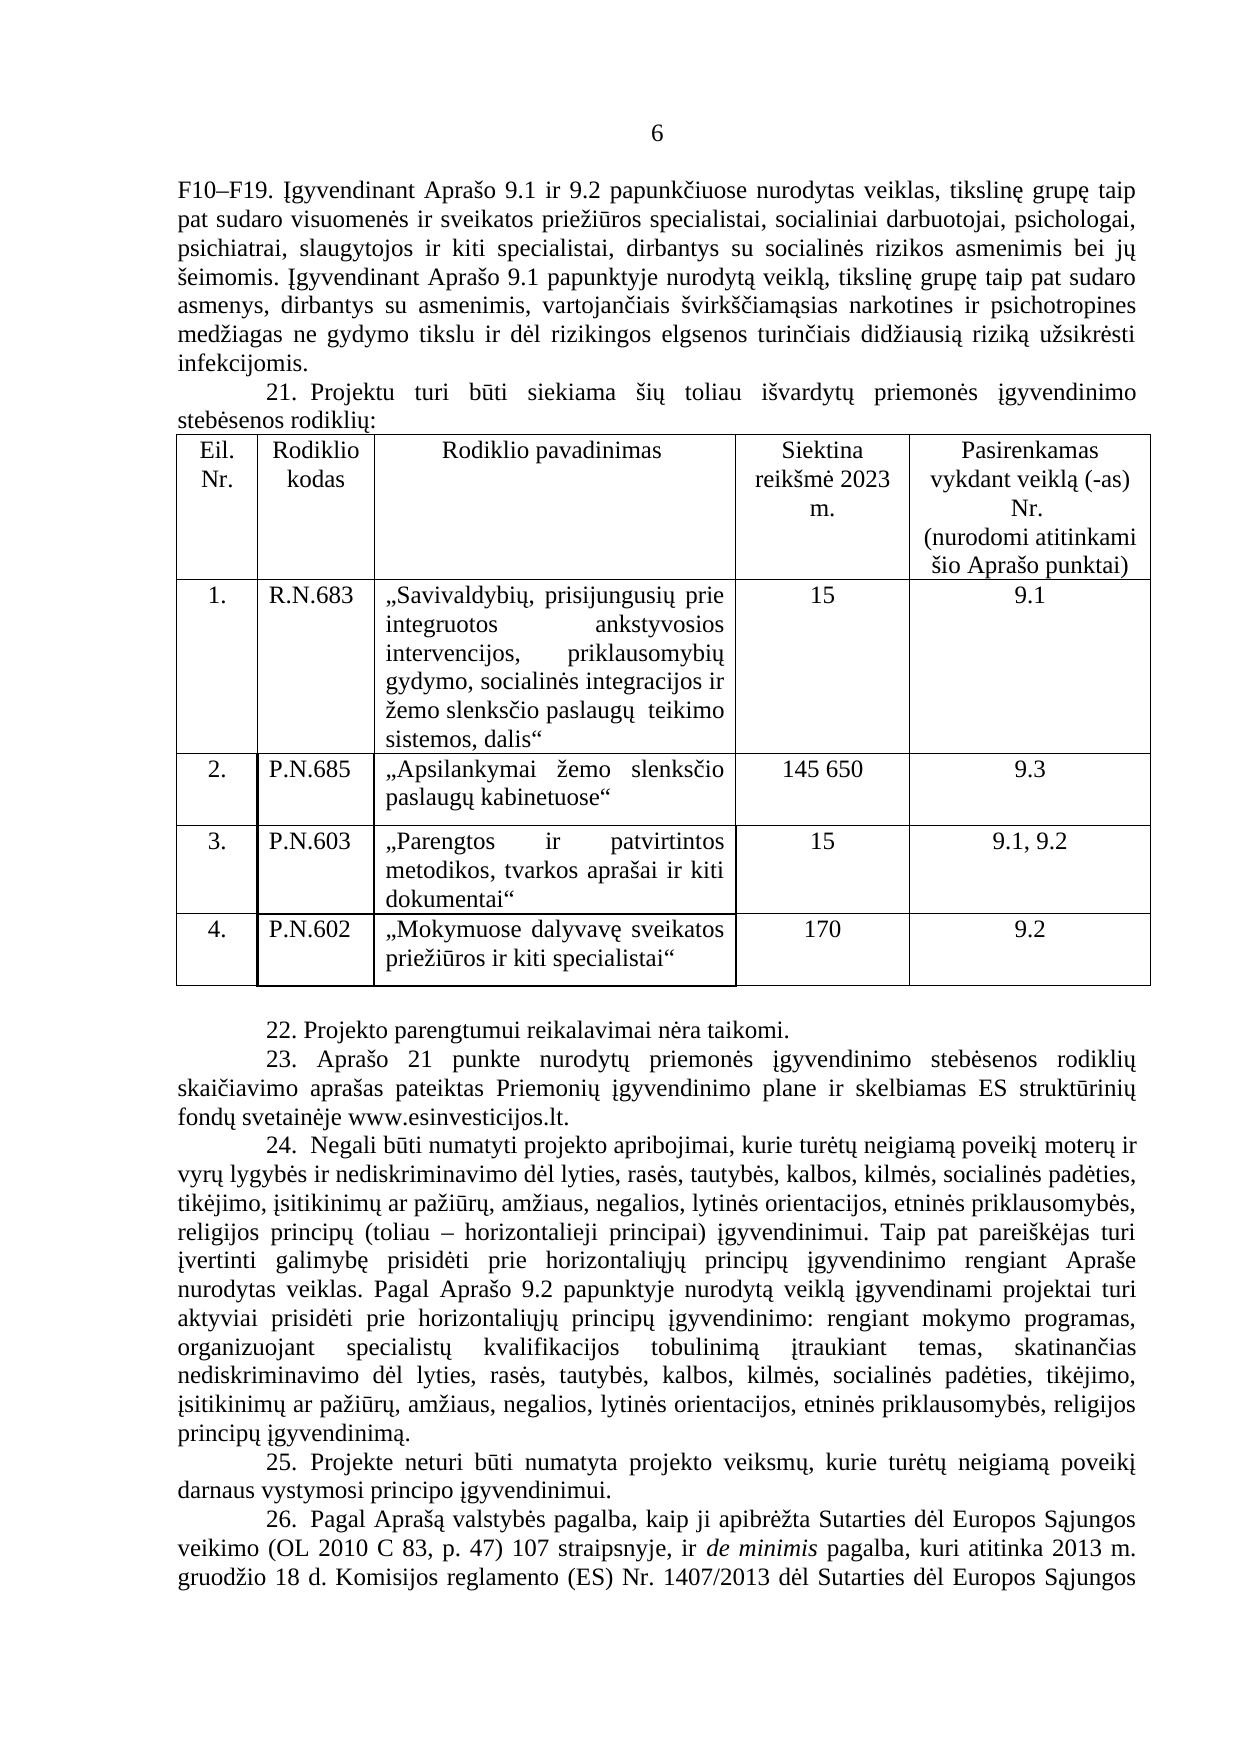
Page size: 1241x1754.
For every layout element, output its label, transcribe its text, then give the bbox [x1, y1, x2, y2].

table_header Rodiklio pavadinimas [375, 435, 735, 579]
table_cell 170 [737, 914, 909, 985]
table_cell „Parengtos ir patvirtintos metodikos, tvarkos aprašai ir kiti dokumentai“ [375, 826, 735, 912]
table_cell 15 [737, 826, 909, 912]
text 22. Projekto parengtumui reikalavimai nėra taikomi. [177, 1016, 1137, 1044]
text 21. Projektu turi būti siekiama šių toliau išvardytų priemonės įgyvendinimo stebėsenos rodiklių: [177, 377, 1137, 434]
table_header Siektina reikšmė 2023 m. [736, 435, 909, 579]
text 23. Aprašo 21 punkte nurodytų priemonės įgyvendinimo stebėsenos rodiklių skaičiavimo aprašas pateiktas Priemonių įgyvendinimo plane ir skelbiamas ES struktūrinių fondų svetainėje www.esinvesticijos.lt. [177, 1044, 1137, 1131]
text 24. Negali būti numatyti projekto apribojimai, kurie turėtų neigiamą poveikį moterų ir vyrų lygybės ir nediskriminavimo dėl lyties, rasės, tautybės, kalbos, kilmės, socialinės padėties, tikėjimo, įsitikinimų ar pažiūrų, amžiaus, negalios, lytinės orientacijos, etninės priklausomybės, religijos principų (toliau – horizontalieji principai) įgyvendinimui. Taip pat pareiškėjas turi įvertinti galimybę prisidėti prie horizontaliųjų principų įgyvendinimo rengiant Apraše nurodytas veiklas. Pagal Aprašo 9.2 papunktyje nurodytą veiklą įgyvendinami projektai turi aktyviai prisidėti prie horizontaliųjų principų įgyvendinimo: rengiant mokymo programas, organizuojant specialistų kvalifikacijos tobulinimą įtraukiant temas, skatinančias nediskriminavimo dėl lyties, rasės, tautybės, kalbos, kilmės, socialinės padėties, tikėjimo, įsitikinimų ar pažiūrų, amžiaus, negalios, lytinės orientacijos, etninės priklausomybės, religijos principų įgyvendinimą. [177, 1131, 1137, 1447]
table_cell P.N.603 [259, 826, 373, 912]
table_cell 9.3 [910, 754, 1150, 825]
table_cell „Mokymuose dalyvavę sveikatos priežiūros ir kiti specialistai“ [375, 915, 735, 985]
text F10–F19. Įgyvendinant Aprašo 9.1 ir 9.2 papunkčiuose nurodytas veiklas, tikslinę grupę taip pat sudaro visuomenės ir sveikatos priežiūros specialistai, socialiniai darbuotojai, psichologai, psichiatrai, slaugytojos ir kiti specialistai, dirbantys su socialinės rizikos asmenimis bei jų šeimomis. Įgyvendinant Aprašo 9.1 papunktyje nurodytą veiklą, tikslinę grupę taip pat sudaro asmenys, dirbantys su asmenimis, vartojančiais švirkščiamąsias narkotines ir psichotropines medžiagas ne gydymo tikslu ir dėl rizikingos elgsenos turinčiais didžiausią riziką užsikrėsti infekcijomis. [177, 176, 1137, 377]
table_header Pasirenkamas vykdant veiklą (-as) Nr. (nurodomi atitinkami šio Aprašo punktai) [910, 435, 1150, 579]
table_cell 145 650 [736, 754, 909, 825]
table_header Eil. Nr. [177, 435, 257, 579]
table_cell P.N.685 [259, 754, 373, 825]
table_cell 9.1 [910, 580, 1150, 753]
table_cell 9.2 [910, 914, 1150, 985]
table_header Rodiklio kodas [258, 435, 374, 579]
table_cell 1. [177, 580, 257, 753]
table_cell 3. [177, 826, 256, 912]
text 25. Projekte neturi būti numatyta projekto veiksmų, kurie turėtų neigiamą poveikį darnaus vystymosi principo įgyvendinimui. [177, 1447, 1137, 1504]
text 26. Pagal Aprašą valstybės pagalba, kaip ji apibrėžta Sutarties dėl Europos Sąjungos veikimo (OL 2010 C 83, p. 47) 107 straipsnyje, ir de minimis pagalba, kuri atitinka 2013 m. gruodžio 18 d. Komisijos reglamento (ES) Nr. 1407/2013 dėl Sutarties dėl Europos Sąjungos [177, 1504, 1137, 1591]
table_cell 9.1, 9.2 [910, 826, 1150, 912]
table_cell 4. [177, 914, 256, 985]
table_cell 2. [177, 754, 256, 825]
table_cell 15 [736, 580, 909, 753]
table_cell „Savivaldybių, prisijungusių prie integruotos ankstyvosios intervencijos, priklausomybių gydymo, socialinės integracijos ir žemo slenksčio paslaugų teikimo sistemos, dalis“ [375, 580, 735, 753]
table_cell „Apsilankymai žemo slenksčio paslaugų kabinetuose“ [375, 754, 735, 825]
table_cell R.N.683 [258, 580, 374, 753]
table_cell P.N.602 [259, 915, 373, 985]
